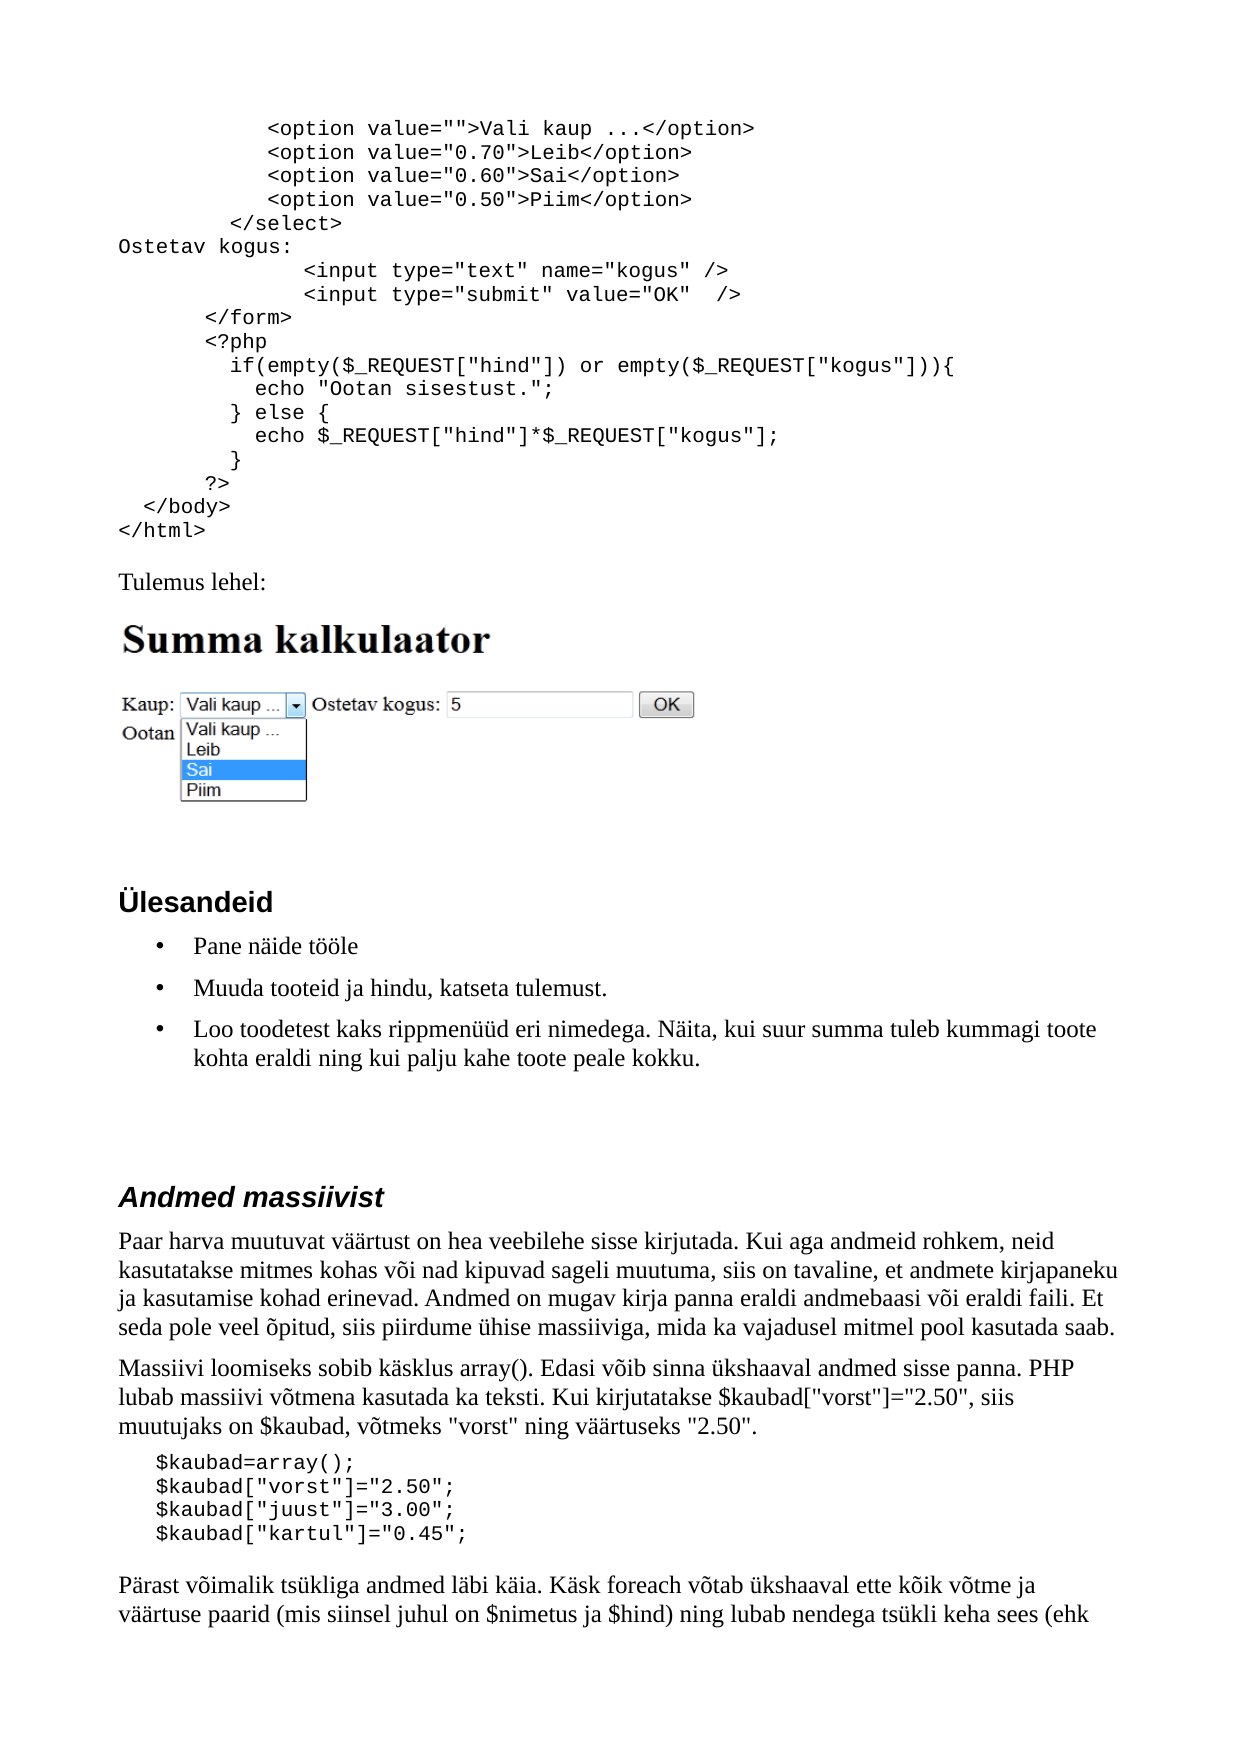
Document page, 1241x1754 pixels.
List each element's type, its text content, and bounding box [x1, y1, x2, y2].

text echo $_REQUEST["hind"]*$_REQUEST["kogus"]; [118, 426, 1122, 449]
text <option value="0.50">Piim</option> [118, 189, 1122, 213]
text $kaubad["juust"]="3.00"; [118, 1499, 1122, 1523]
text <option value="">Vali kaup ...</option> [118, 118, 1122, 142]
text if(empty($_REQUEST["hind"]) or empty($_REQUEST["kogus"])){ [118, 354, 1122, 378]
text <?php [118, 331, 1122, 354]
text <input type="text" name="kogus" /> [118, 260, 1122, 284]
list Muuda tooteid ja hindu, katseta tulemust. [156, 973, 1122, 1001]
text </select> [118, 213, 1122, 236]
text $kaubad=array(); [118, 1452, 1122, 1476]
subtitle Andmed massiivist [118, 1180, 1122, 1213]
text $kaubad["kartul"]="0.45"; [118, 1523, 1122, 1547]
text $kaubad["vorst"]="2.50"; [118, 1476, 1122, 1499]
text Tulemus lehel: [118, 567, 1122, 596]
text <input type="submit" value="OK" /> [118, 284, 1122, 307]
text Ostetav kogus: [118, 236, 1122, 260]
text echo "Ootan sisestust."; [118, 378, 1122, 402]
text Pärast võimalik tsükliga andmed läbi käia. Käsk foreach võtab ükshaaval ette kõik võtme ja väärtuse paarid (mis siinsel juhul on $nimetus ja $hind) ning lubab nendega tsükli keha sees (ehk [118, 1570, 1122, 1628]
text </html> [118, 520, 1122, 544]
text <option value="0.70">Leib</option> [118, 142, 1122, 165]
text <option value="0.60">Sai</option> [118, 165, 1122, 189]
text Paar harva muutuvat väärtust on hea veebilehe sisse kirjutada. Kui aga andmeid rohkem, neid kasutatakse mitmes kohas või nad kipuvad sageli muutuma, siis on tavaline, et andmete kirjapaneku ja kasutamise kohad erinevad. Andmed on mugav kirja panna eraldi andmebaasi või eraldi faili. Et seda pole veel õpitud, siis piirdume ühise massiiviga, mida ka vajadusel mitmel pool kasutada saab. [118, 1226, 1122, 1341]
list Pane näide tööle [156, 931, 1122, 960]
text } else { [118, 402, 1122, 426]
text </body> [118, 496, 1122, 520]
text } [118, 449, 1122, 473]
text Massiivi loomiseks sobib käsklus array(). Edasi võib sinna ükshaaval andmed sisse panna. PHP lubab massiivi võtmena kasutada ka teksti. Kui kirjutatakse $kaubad["vorst"]="2.50", siis muutujaks on $kaubad, võtmeks "vorst" ning väärtuseks "2.50". [118, 1353, 1122, 1440]
list Loo toodetest kaks rippmenüüd eri nimedega. Näita, kui suur summa tuleb kummagi toote kohta eraldi ning kui palju kahe toote peale kokku. [156, 1014, 1122, 1071]
subtitle Ülesandeid [118, 885, 1122, 919]
text ?> [118, 473, 1122, 496]
text </form> [118, 307, 1122, 331]
